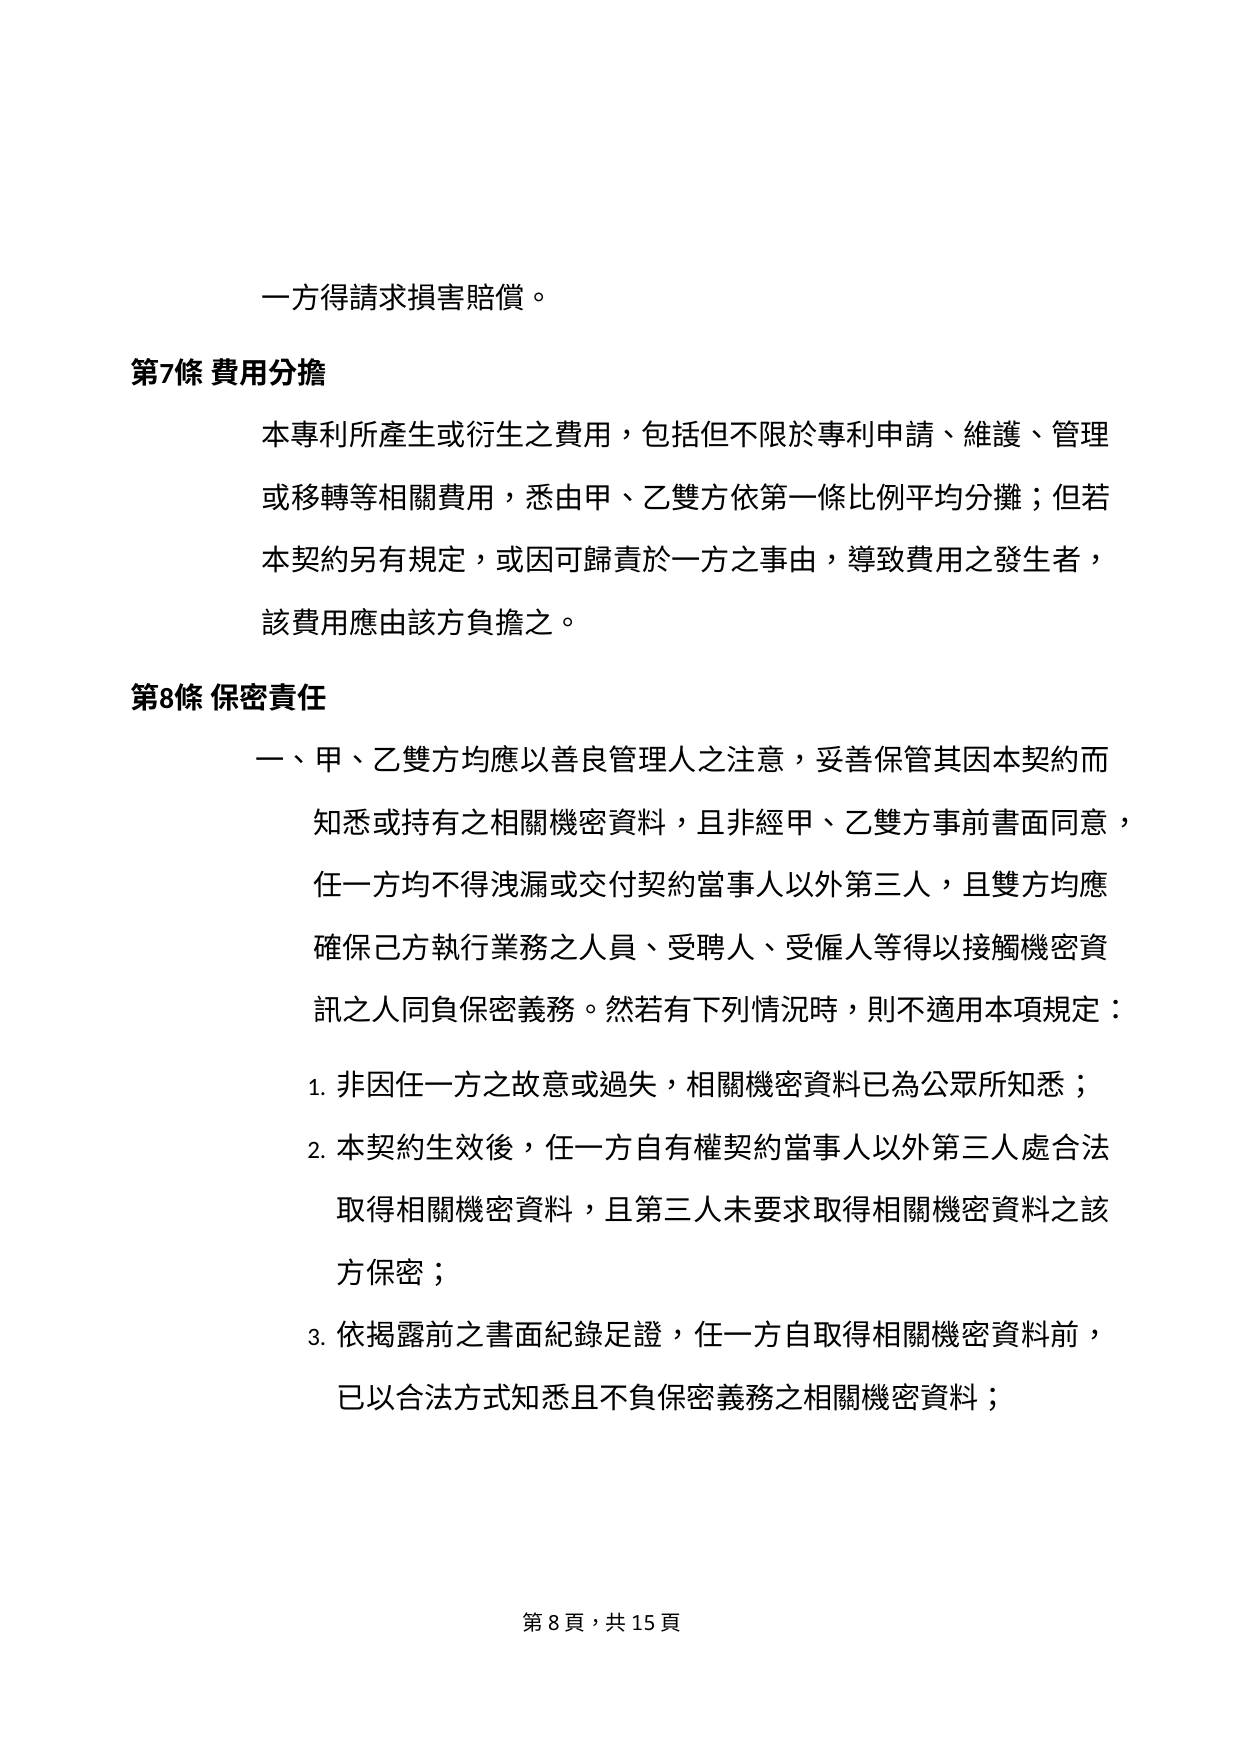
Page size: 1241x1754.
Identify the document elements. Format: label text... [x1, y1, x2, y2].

text 一方得請求損害賠償。 [261, 254, 1110, 316]
list 本契約生效後，任一方自有權契約當事人以外第三人處合法取得相關機密資料，且第三人未要求取得相關機密資料之該方保密； [307, 1104, 1110, 1291]
list 依揭露前之書面紀錄足證，任一方自取得相關機密資料前，已以合法方式知悉且不負保密義務之相關機密資料； [307, 1291, 1110, 1416]
text 一、甲、乙雙方均應以善良管理人之注意，妥善保管其因本契約而知悉或持有之相關機密資料，且非經甲、乙雙方事前書面同意，任一方均不得洩漏或交付契約當事人以外第三人，且雙方均應確保己方執行業務之人員、受聘人、受僱人等得以接觸機密資訊之人同負保密義務。然若有下列情況時，則不適用本項規定： [255, 716, 1110, 1029]
list 費用分擔 [130, 329, 1110, 391]
list 非因任一方之故意或過失，相關機密資料已為公眾所知悉； [307, 1041, 1110, 1104]
list 保密責任 [130, 654, 1110, 716]
text 本專利所產生或衍生之費用，包括但不限於專利申請、維護、管理或移轉等相關費用，悉由甲、乙雙方依第一條比例平均分攤；但若本契約另有規定，或因可歸責於一方之事由，導致費用之發生者，該費用應由該方負擔之。 [261, 391, 1110, 641]
